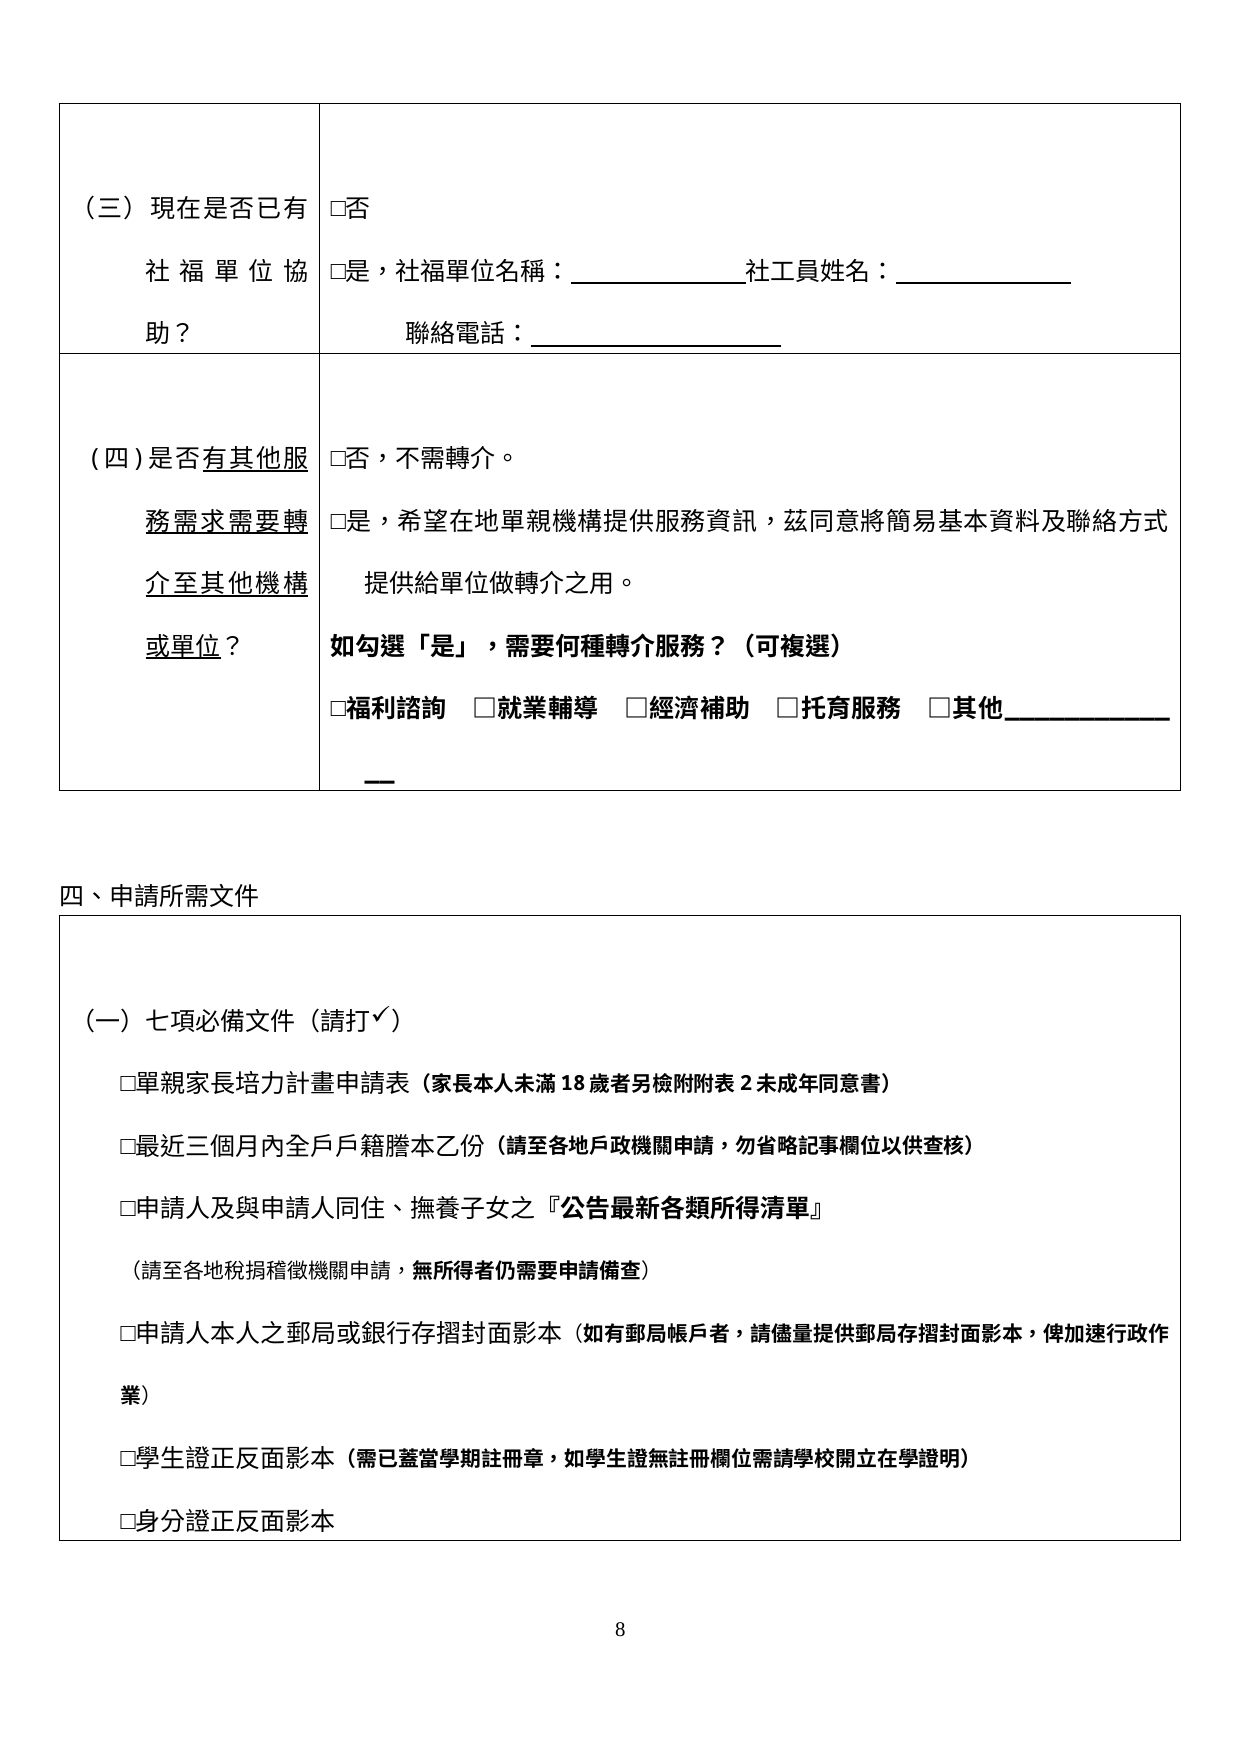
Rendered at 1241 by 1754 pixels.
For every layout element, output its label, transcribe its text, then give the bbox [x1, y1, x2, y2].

table_cell □否，不需轉介。 □是，希望在地單親機構提供服務資訊，茲同意將簡易基本資料及聯絡方式提供給單位做轉介之用。 如勾選「是」，需要何種轉介服務？（可複選） □福利諮詢 □就業輔導 □經濟補助 □托育服務 □其他_____________ [320, 354, 1180, 790]
table_cell (四)是否有其他服務需求需要轉介至其他機構或單位？ [60, 354, 319, 790]
table_header （一）七項必備文件（請打） □單親家長培力計畫申請表（家長本人未滿18歲者另檢附附表2未成年同意書） □最近三個月內全戶戶籍謄本乙份（請至各地戶政機關申請，勿省略記事欄位以供查核） □申請人及與申請人同住、撫養子女之『公告最新各類所得清單』 （請至各地稅捐稽徵機關申請，無所得者仍需要申請備查） □申請人本人之郵局或銀行存摺封面影本（如有郵局帳戶者，請儘量提供郵局存摺封面影本，俾加速行政作業） □學生證正反面影本（需已蓋當學期註冊章，如學生證無註冊欄位需請學校開立在學證明） □身分證正反面影本 [60, 916, 1180, 1540]
text 四、申請所需文件 [59, 853, 1181, 915]
table_cell □否 □是，社福單位名稱： 社工員姓名： 聯絡電話： [320, 104, 1180, 353]
table_cell （三）現在是否已有社福單位協助？ [60, 104, 319, 353]
